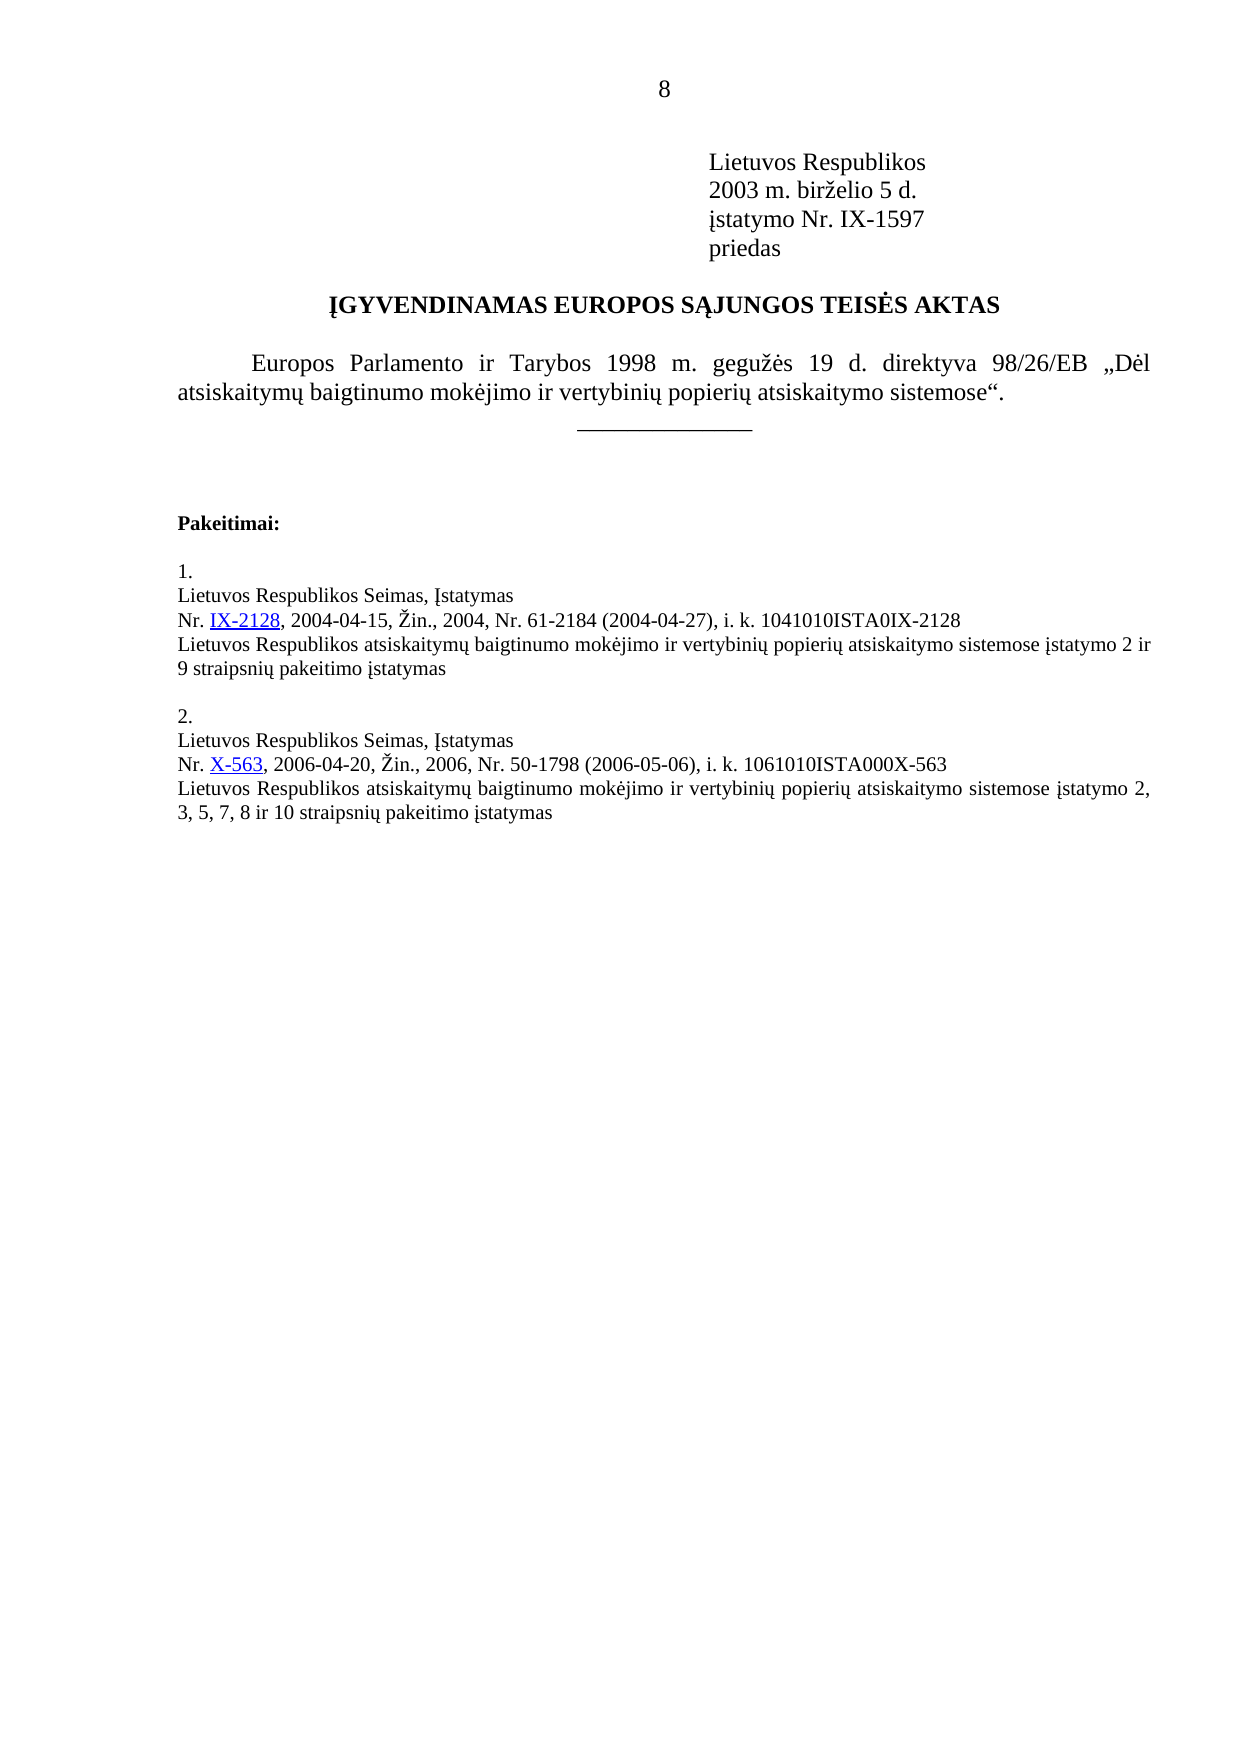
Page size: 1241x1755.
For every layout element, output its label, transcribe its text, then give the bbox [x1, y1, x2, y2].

text ______________ [177, 406, 1152, 434]
text 2. [177, 704, 1152, 728]
text Nr. IX-2128, 2004-04-15, Žin., 2004, Nr. 61-2184 (2004-04-27), i. k. 1041010ISTA0IX-2128 [177, 607, 1152, 632]
text Europos Parlamento ir Tarybos 1998 m. gegužės 19 d. direktyva 98/26/EB „Dėl atsiskaitymų baigtinumo mokėjimo ir vertybinių popierių atsiskaitymo sistemose“. [177, 348, 1152, 406]
text Lietuvos Respublikos Seimas, Įstatymas [177, 583, 1152, 607]
text 1. [177, 559, 1152, 583]
text Pakeitimai: [177, 511, 1152, 535]
text įstatymo Nr. IX-1597 [177, 204, 1152, 233]
text Lietuvos Respublikos atsiskaitymų baigtinumo mokėjimo ir vertybinių popierių atsiskaitymo sistemose įstatymo 2 ir 9 straipsnių pakeitimo įstatymas [177, 632, 1152, 680]
text priedas [177, 233, 1152, 262]
text Lietuvos Respublikos [177, 147, 1152, 176]
text Lietuvos Respublikos atsiskaitymų baigtinumo mokėjimo ir vertybinių popierių atsiskaitymo sistemose įstatymo 2, 3, 5, 7, 8 ir 10 straipsnių pakeitimo įstatymas [177, 776, 1152, 824]
text 2003 m. birželio 5 d. [177, 176, 1152, 204]
text ĮGYVENDINAMAS EUROPOS SĄJUNGOS TEISĖS AKTAS [177, 291, 1152, 319]
text Lietuvos Respublikos Seimas, Įstatymas [177, 728, 1152, 752]
text Nr. X-563, 2006-04-20, Žin., 2006, Nr. 50-1798 (2006-05-06), i. k. 1061010ISTA000X-563 [177, 752, 1152, 776]
